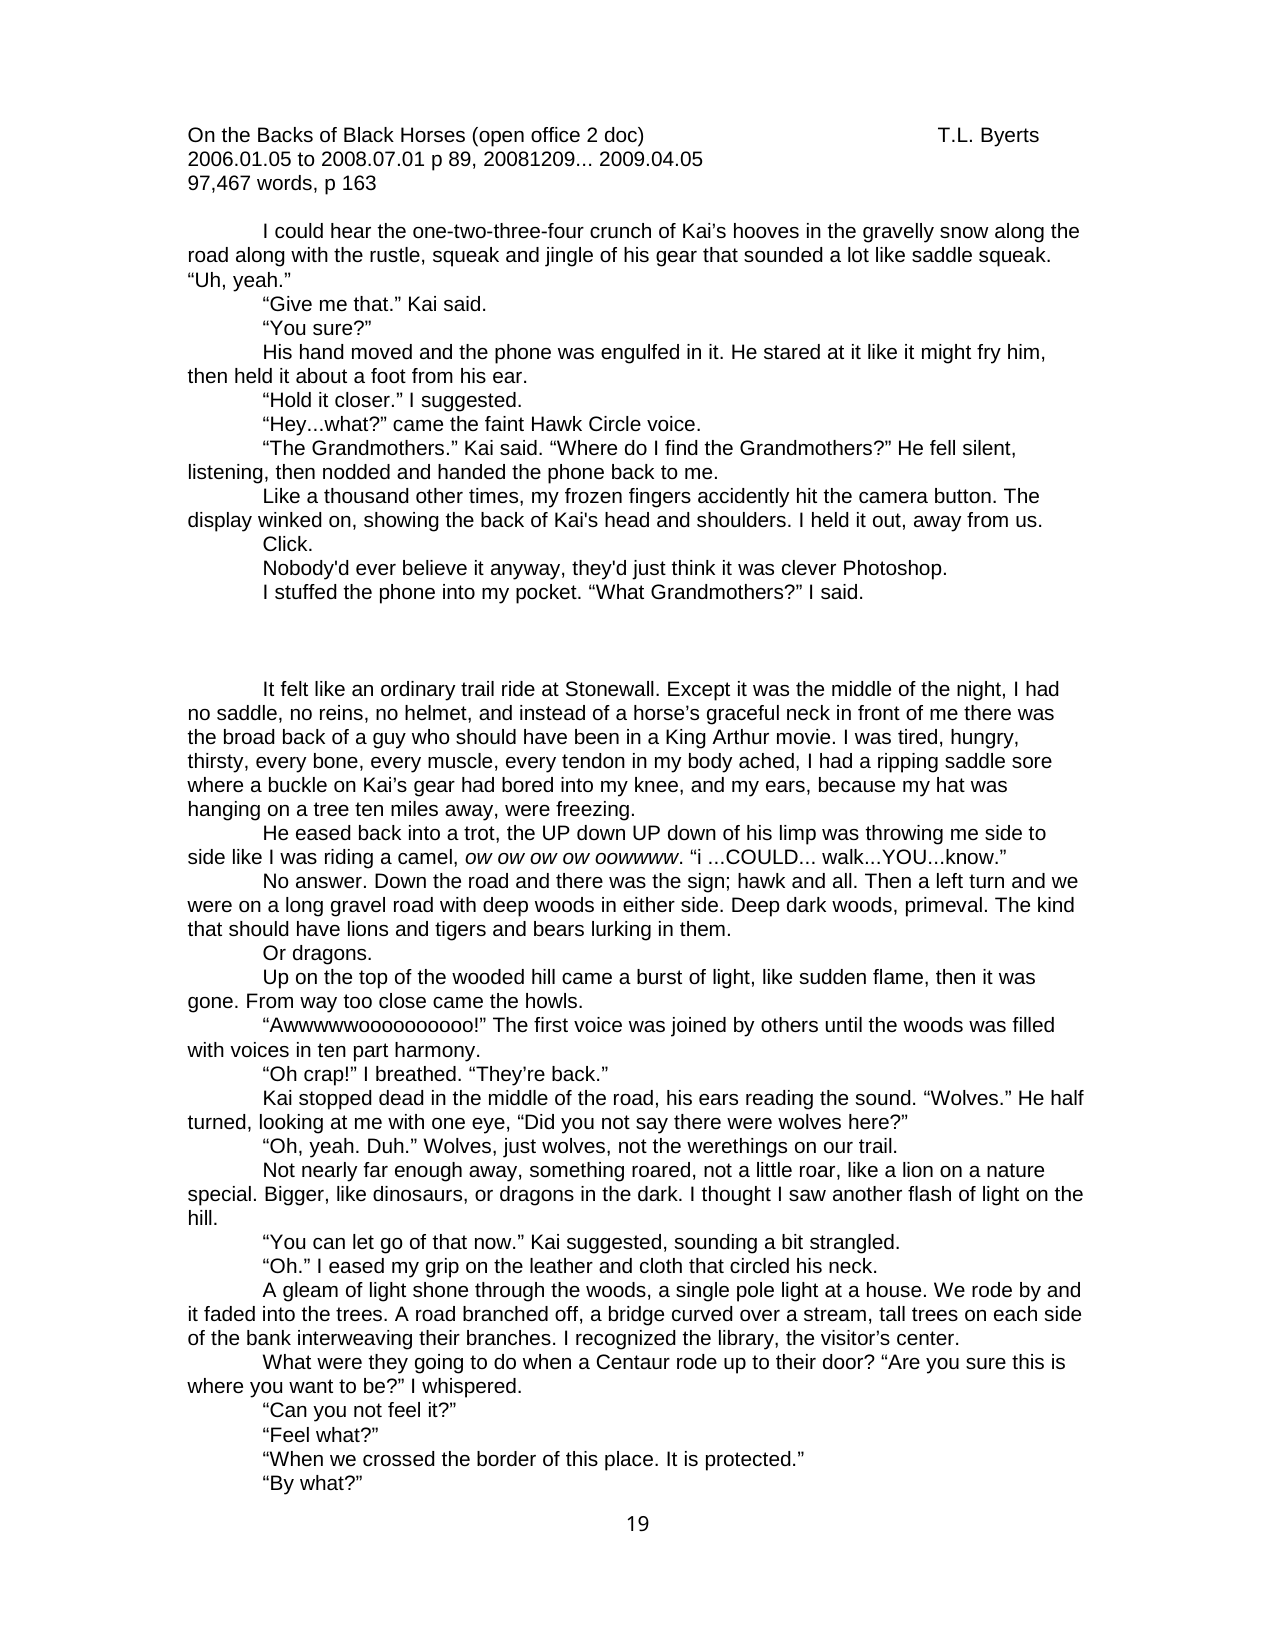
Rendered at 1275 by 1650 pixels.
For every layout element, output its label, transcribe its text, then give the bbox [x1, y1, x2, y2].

text “Awwwwwoooooooooo!” The first voice was joined by others until the woods was filled with voices in ten part harmony. [187, 1013, 1087, 1062]
text He eased back into a trot, the UP down UP down of his limp was throwing me side to side like I was riding a camel, ow ow ow ow oowwww. “i ...COULD... walk...YOU...know.” [187, 821, 1087, 869]
text “When we crossed the border of this place. It is protected.” [187, 1447, 1087, 1471]
text Not nearly far enough away, something roared, not a little roar, like a lion on a nature special. Bigger, like dinosaurs, or dragons in the dark. I thought I saw another flash of light on the hill. [187, 1158, 1087, 1230]
text His hand moved and the phone was engulfed in it. He stared at it like it might fry him, then held it about a foot from his ear. [187, 340, 1087, 388]
text No answer. Down the road and there was the sign; hawk and all. Then a left turn and we were on a long gravel road with deep woods in either side. Deep dark woods, primeval. The kind that should have lions and tigers and bears lurking in them. [187, 869, 1087, 941]
text A gleam of light shone through the woods, a single pole light at a house. We rode by and it faded into the trees. A road branched off, a bridge curved over a stream, tall trees on each side of the bank interweaving their branches. I recognized the library, the visitor’s center. [187, 1278, 1087, 1350]
text “By what?” [187, 1471, 1087, 1495]
text I stuffed the phone into my pocket. “What Grandmothers?” I said. [187, 580, 1087, 604]
text Click. [187, 532, 1087, 556]
text “Oh crap!” I breathed. “They’re back.” [187, 1062, 1087, 1086]
text “Can you not feel it?” [187, 1398, 1087, 1422]
text “The Grandmothers.” Kai said. “Where do I find the Grandmothers?” He fell silent, listening, then nodded and handed the phone back to me. [187, 436, 1087, 484]
text “Oh.” I eased my grip on the leather and cloth that circled his neck. [187, 1254, 1087, 1278]
text Like a thousand other times, my frozen fingers accidently hit the camera button. The display winked on, showing the back of Kai's head and shoulders. I held it out, away from us. [187, 484, 1087, 532]
text “Hey...what?” came the faint Hawk Circle voice. [187, 412, 1087, 436]
text “Oh, yeah. Duh.” Wolves, just wolves, not the werethings on our trail. [187, 1134, 1087, 1158]
text Nobody'd ever believe it anyway, they'd just think it was clever Photoshop. [187, 556, 1087, 580]
text What were they going to do when a Centaur rode up to their door? “Are you sure this is where you want to be?” I whispered. [187, 1350, 1087, 1398]
text Or dragons. [187, 941, 1087, 965]
text “You sure?” [187, 316, 1087, 340]
text “You can let go of that now.” Kai suggested, sounding a bit strangled. [187, 1230, 1087, 1254]
text “Give me that.” Kai said. [187, 292, 1087, 316]
text I could hear the one-two-three-four crunch of Kai’s hooves in the gravelly snow along the road along with the rustle, squeak and jingle of his gear that sounded a lot like saddle squeak. “Uh, yeah.” [187, 219, 1087, 292]
text “Feel what?” [187, 1422, 1087, 1447]
text It felt like an ordinary trail ride at Stonewall. Except it was the middle of the night, I had no saddle, no reins, no helmet, and instead of a horse’s graceful neck in front of me there was the broad back of a guy who should have been in a King Arthur movie. I was tired, hungry, thirsty, every bone, every muscle, every tendon in my body ached, I had a ripping saddle sore where a buckle on Kai’s gear had bored into my knee, and my ears, because my hat was hanging on a tree ten miles away, were freezing. [187, 677, 1087, 821]
text Kai stopped dead in the middle of the road, his ears reading the sound. “Wolves.” He half turned, looking at me with one eye, “Did you not say there were wolves here?” [187, 1086, 1087, 1134]
text Up on the top of the wooded hill came a burst of light, like sudden flame, then it was gone. From way too close came the howls. [187, 965, 1087, 1013]
text “Hold it closer.” I suggested. [187, 388, 1087, 412]
